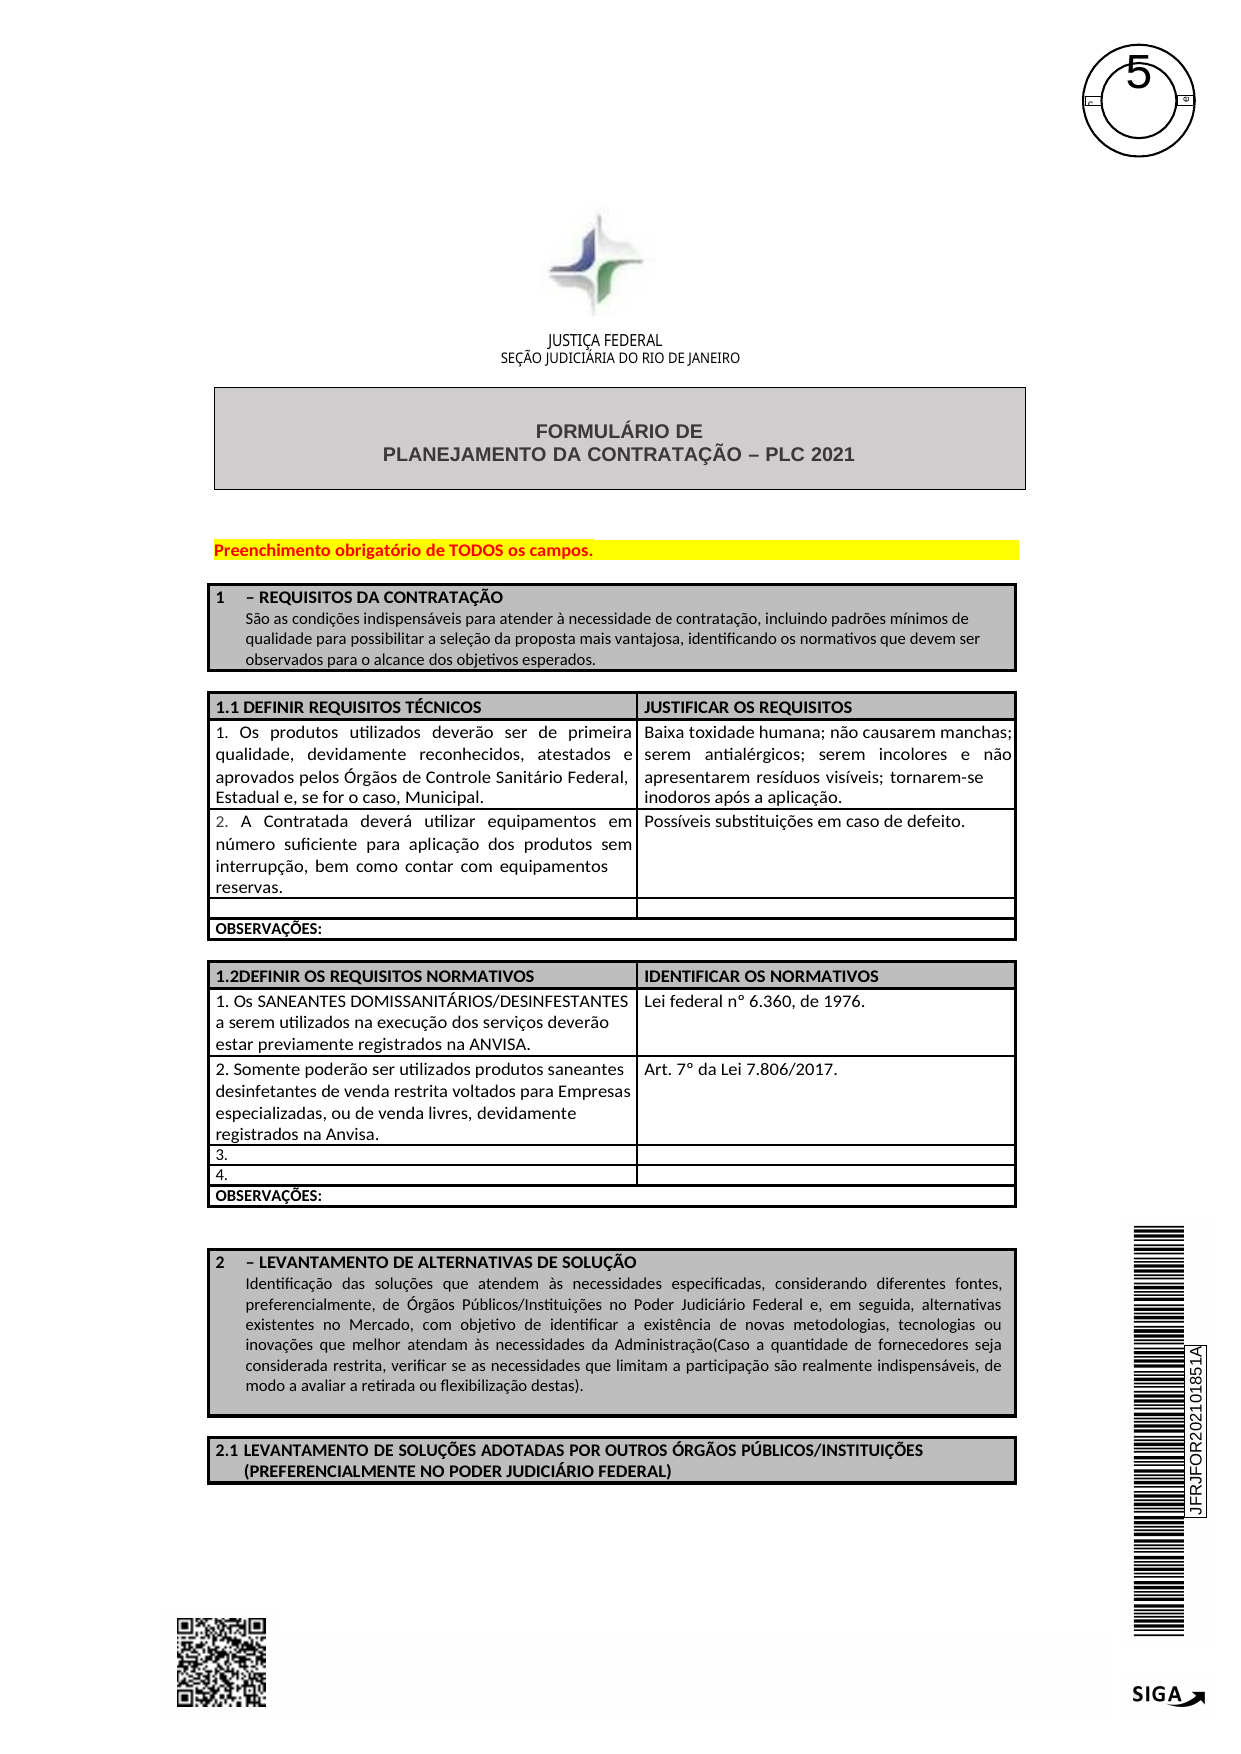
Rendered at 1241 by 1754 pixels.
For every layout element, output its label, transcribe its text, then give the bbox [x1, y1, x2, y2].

table_cell Possíveis substituições em caso de defeito. [638, 810, 1014, 897]
table_cell OBSERVAÇÕES: [210, 920, 1014, 938]
table_header 1 – REQUISITOS DA CONTRATAÇÃO São as condições indispensáveis para atender à necessidade de contratação, incluindo padrões mínimos de qualidade para possibilitar a seleção da proposta mais vantajosa, identificando os normativos que devem ser observados para o alcance dos objetivos esperados. [210, 586, 1014, 669]
table_header JUSTIFICAR OS REQUISITOS [638, 694, 1014, 718]
table_header 1.2DEFINIR OS REQUISITOS NORMATIVOS [210, 963, 636, 987]
table_cell Lei federal nº 6.360, de 1976. [638, 990, 1014, 1055]
table_cell [638, 1146, 1014, 1164]
table_cell Baixa toxidade humana; não causarem manchas; serem antialérgicos; serem incolores e não apresentarem resíduos visíveis; tornarem-se inodoros após a aplicação. [638, 721, 1014, 808]
table_cell [210, 899, 636, 917]
table_cell OBSERVAÇÕES: [210, 1187, 1014, 1205]
table_cell [638, 1166, 1014, 1184]
table_header IDENTIFICAR OS NORMATIVOS [638, 963, 1014, 987]
table_cell 4. [210, 1166, 636, 1184]
table_cell Art. 7º da Lei 7.806/2017. [638, 1057, 1014, 1144]
table_cell 1. Os produtos utilizados deverão ser de primeira qualidade, devidamente reconhecidos, atestados e aprovados pelos Órgãos de Controle Sanitário Federal, Estadual e, se for o caso, Municipal. [210, 721, 636, 808]
table_cell [638, 899, 1014, 917]
picture [539, 199, 656, 316]
text ç [1088, 98, 1101, 105]
picture [1133, 1686, 1205, 1707]
table_cell 2. A Contratada deverá utilizar equipamentos em número suficiente para aplicação dos produtos sem interrupção, bem como contar com equipamentos reservas. [210, 810, 636, 897]
table_cell 2. Somente poderão ser utilizados produtos saneantes desinfetantes de venda restrita voltados para Empresas especializadas, ou de venda livres, devidamente registrados na Anvisa. [210, 1057, 636, 1144]
table_cell 3. [210, 1146, 636, 1164]
table_header 1.1 DEFINIR REQUISITOS TÉCNICOS [210, 694, 636, 718]
text SEÇÃO JUDICIÁRIA DO RIO DE JANEIRO [491, 350, 750, 366]
text FORMULÁRIO DE PLANEJAMENTO DA CONTRATAÇÃO – PLC 2021 [383, 420, 864, 466]
text JFRJFOR202101851A [1186, 1346, 1206, 1515]
text Preenchimento obrigatório de TODOS os campos. [214, 539, 1065, 560]
picture [177, 1618, 266, 1707]
table_header 2 – LEVANTAMENTO DE ALTERNATIVAS DE SOLUÇÃO Identificação das soluções que atendem às necessidades especificadas, considerando diferentes fontes, preferencialmente, de Órgãos Públicos/Instituições no Poder Judiciário Federal e, em seguida, alternativas existentes no Mercado, com objetivo de identificar a existência de novas metodologias, tecnologias ou inovações que melhor atendam às necessidades da Administração(Caso a quantidade de fornecedores seja considerada restrita, verificar se as necessidades que limitam a participação são realmente indispensáveis, de modo a avaliar a retirada ou flexibilização destas). [210, 1251, 1014, 1414]
table_cell 1. Os SANEANTES DOMISSANITÁRIOS/DESINFESTANTES a serem utilizados na execução dos serviços deverão estar previamente registrados na ANVISA. [210, 990, 636, 1055]
text JUSTIÇA FEDERAL [461, 331, 750, 350]
table_header 2.1 LEVANTAMENTO DE SOLUÇÕES ADOTADAS POR OUTROS ÓRGÃOS PÚBLICOS/INSTITUIÇÕES (PREFERENCIALMENTE NO PODER JUDICIÁRIO FEDERAL) [210, 1439, 1014, 1481]
